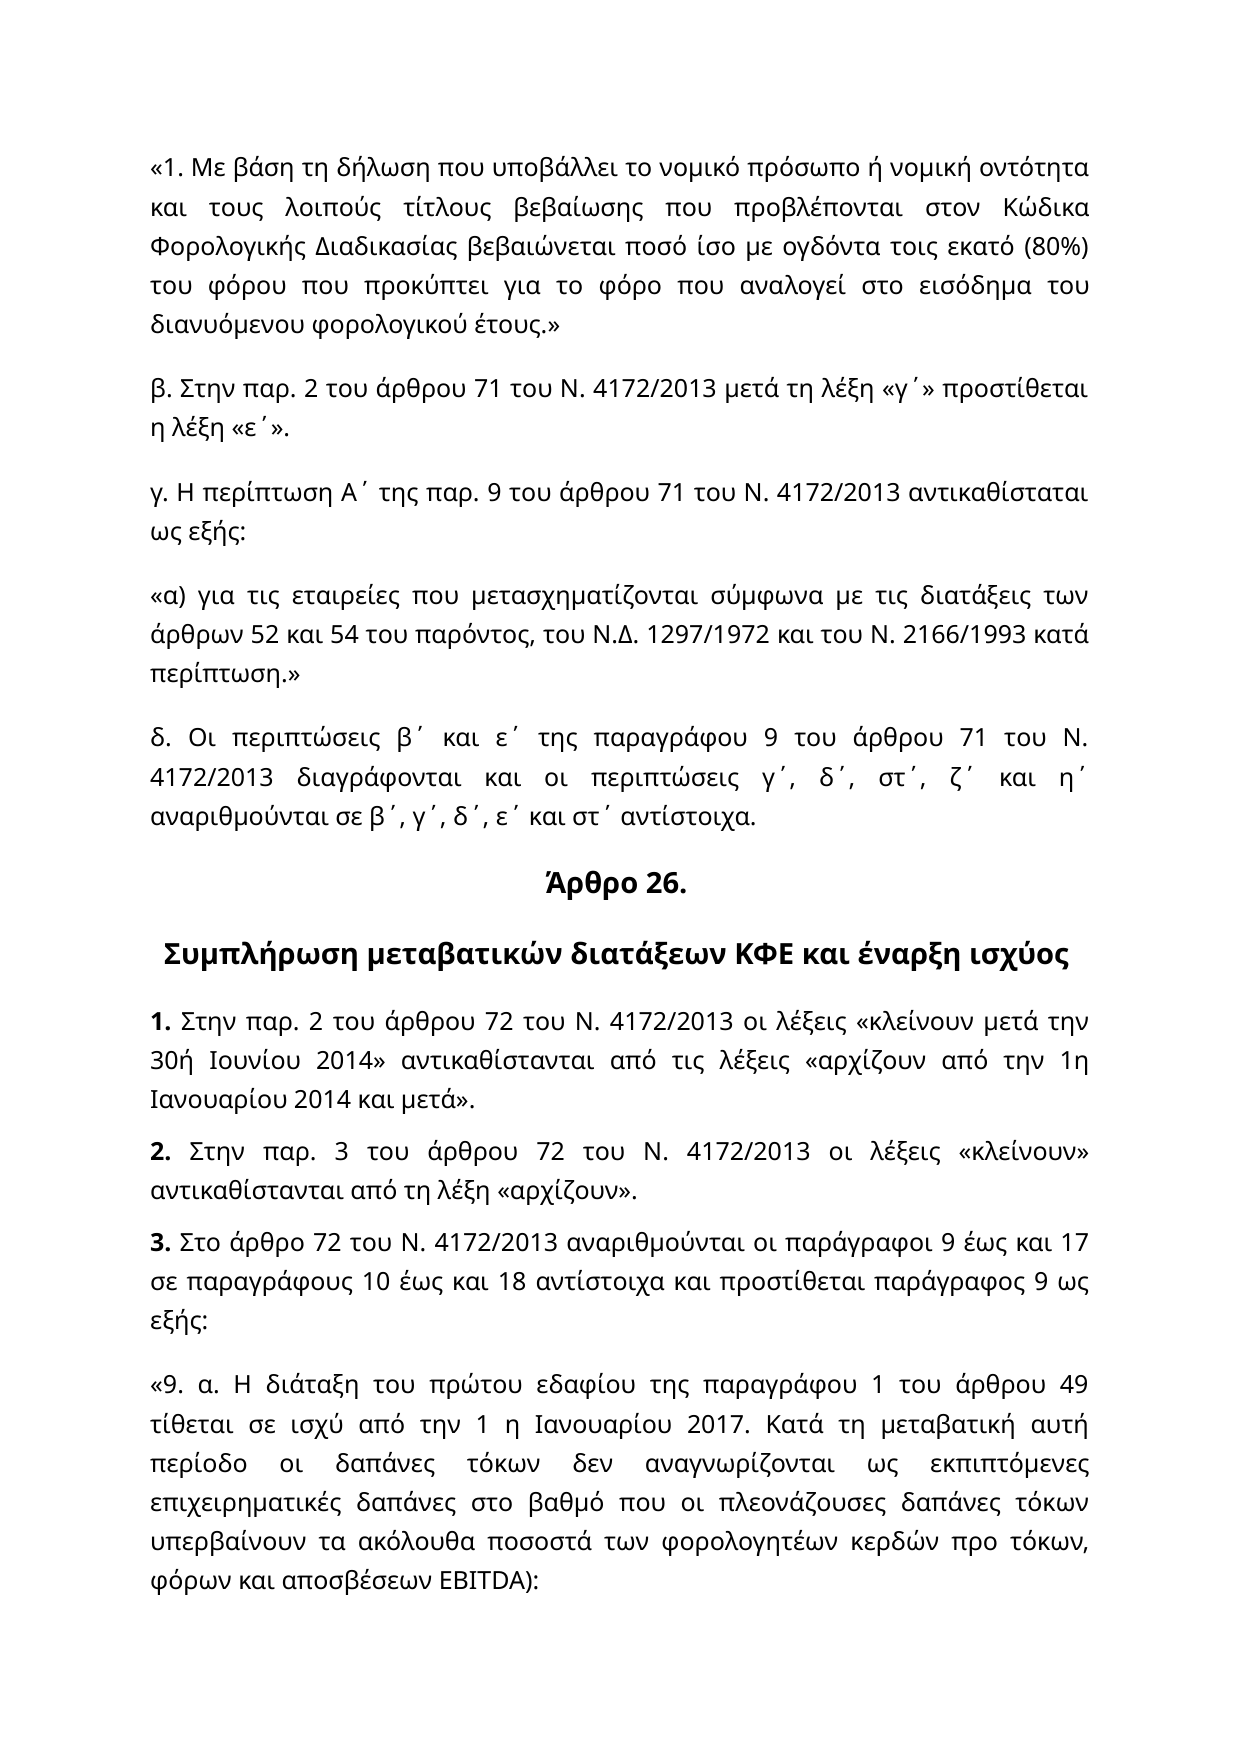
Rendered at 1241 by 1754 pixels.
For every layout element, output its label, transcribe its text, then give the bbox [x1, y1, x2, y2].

text 1. Στην παρ. 2 του άρθρου 72 του Ν. 4172/2013 οι λέξεις «κλείνουν μετά την 30ή Ιουνίου 2014» αντικαθίστανται από τις λέξεις «αρχίζουν από την 1η Ιανουαρίου 2014 και μετά». [150, 1004, 1090, 1116]
text δ. Οι περιπτώσεις β΄ και ε΄ της παραγράφου 9 του άρθρου 71 του Ν. 4172/2013 διαγράφονται και οι περιπτώσεις γ΄, δ΄, στ΄, ζ΄ και η΄ αναριθμούνται σε β΄, γ΄, δ΄, ε΄ και στ΄ αντίστοιχα. [150, 720, 1090, 832]
text 2. Στην παρ. 3 του άρθρου 72 του Ν. 4172/2013 οι λέξεις «κλείνουν» αντικαθίστανται από τη λέξη «αρχίζουν». [150, 1134, 1090, 1207]
text «9. α. Η διάταξη του πρώτου εδαφίου της παραγράφου 1 του άρθρου 49 τίθεται σε ισχύ από την 1 η Ιανουαρίου 2017. Κατά τη μεταβατική αυτή περίοδο οι δαπάνες τόκων δεν αναγνωρίζονται ως εκπιπτόμενες επιχειρηματικές δαπάνες στο βαθμό που οι πλεονάζουσες δαπάνες τόκων υπερβαίνουν τα ακόλουθα ποσοστά των φορολογητέων κερδών προ τόκων, φόρων και αποσβέσεων EBITDA): [150, 1367, 1090, 1597]
subtitle Άρθρο 26. [150, 862, 1090, 902]
text «α) για τις εταιρείες που μετασχηματίζονται σύμφωνα με τις διατάξεις των άρθρων 52 και 54 του παρόντος, του Ν.Δ. 1297/1972 και του Ν. 2166/1993 κατά περίπτωση.» [150, 577, 1090, 690]
text β. Στην παρ. 2 του άρθρου 71 του Ν. 4172/2013 μετά τη λέξη «γ΄» προστίθεται η λέξη «ε΄». [150, 371, 1090, 444]
text γ. Η περίπτωση Α΄ της παρ. 9 του άρθρου 71 του Ν. 4172/2013 αντικαθίσταται ως εξής: [150, 474, 1090, 547]
subtitle Συμπλήρωση μεταβατικών διατάξεων ΚΦΕ και έναρξη ισχύος [150, 933, 1090, 973]
text «1. Με βάση τη δήλωση που υποβάλλει το νομικό πρόσωπο ή νομική οντότητα και τους λοιπούς τίτλους βεβαίωσης που προβλέπονται στον Κώδικα Φορολογικής Διαδικασίας βεβαιώνεται ποσό ίσο με ογδόντα τοις εκατό (80%) του φόρου που προκύπτει για το φόρο που αναλογεί στο εισόδημα του διανυόμενου φορολογικού έτους.» [150, 150, 1090, 341]
text 3. Στο άρθρο 72 του Ν. 4172/2013 αναριθμούνται οι παράγραφοι 9 έως και 17 σε παραγράφους 10 έως και 18 αντίστοιχα και προστίθεται παράγραφος 9 ως εξής: [150, 1224, 1090, 1337]
